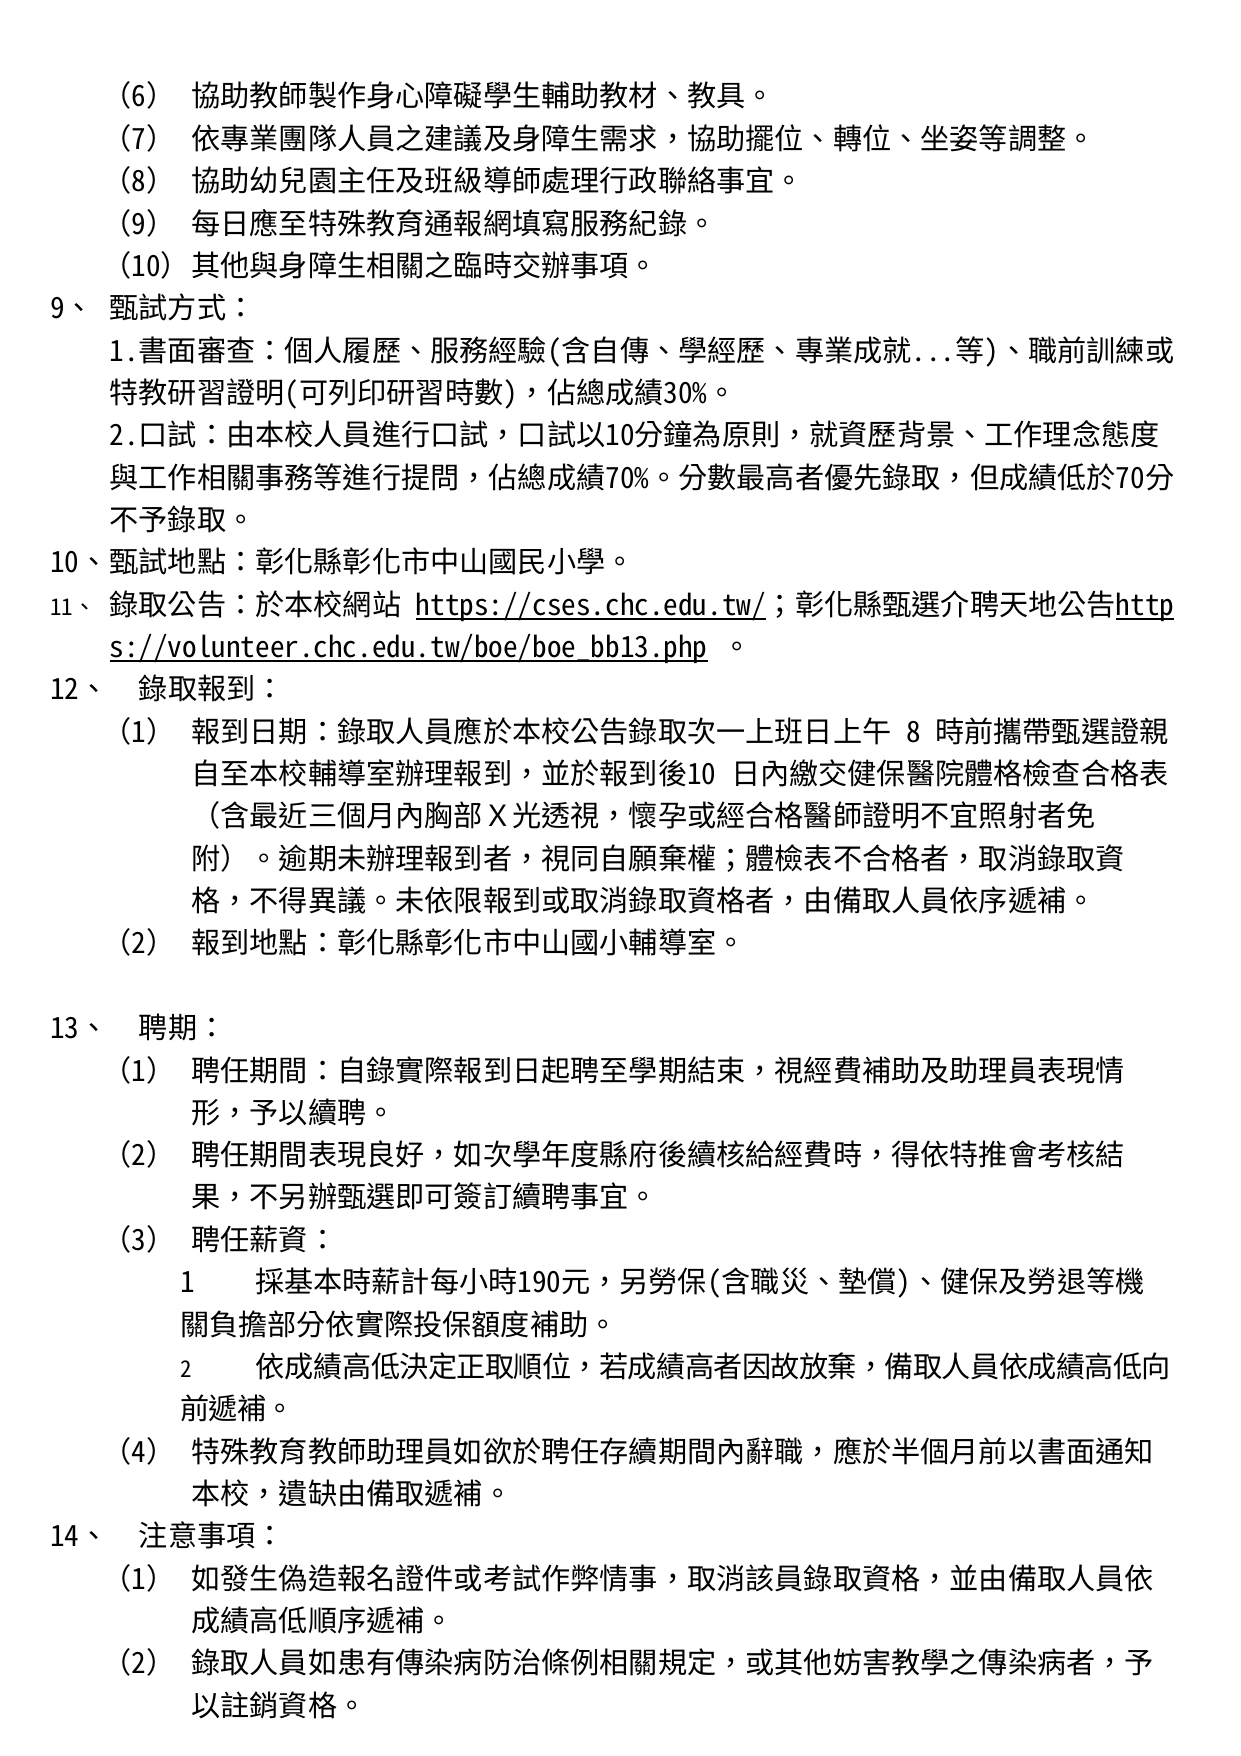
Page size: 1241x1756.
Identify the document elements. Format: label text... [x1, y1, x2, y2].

table_header 聘任期間：自錄實際報到日起聘至學期結束，視經費補助及助理員表現情形，予以續聘。 聘任期間表現良好，如次學年度縣府後續核給經費時，得依特推會考核結果，不另辦甄選即可簽訂續聘事宜。 聘任薪資： 採基本時薪計每小時190元，另勞保(含職災、墊償)、健保及勞退等機關負擔部分依實際投保額度補助。 依成績高低決定正取順位，若成績高者因故放棄，備取人員依成績高低向前遞補。 特殊教育教師助理員如欲於聘任存續期間內辭職，應於半個月前以書面通知本校，遺缺由備取遞補。 [91, 1047, 1182, 1513]
table_header 報到日期：錄取人員應於本校公告錄取次一上班日上午 8 時前攜帶甄選證親自至本校輔導室辦理報到，並於報到後10 日內繳交健保醫院體格檢查合格表（含最近三個月內胸部Ｘ光透視，懷孕或經合格醫師證明不宜照射者免附）。逾期未辦理報到者，視同自願棄權；體檢表不合格者，取消錄取資格，不得異議。未依限報到或取消錄取資格者，由備取人員依序遞補。 報到地點：彰化縣彰化市中山國小輔導室。 [91, 708, 1182, 1004]
list 聘期： [50, 1005, 1182, 1047]
list 注意事項： [50, 1513, 1182, 1555]
list 錄取公告：於本校網站 https://cses.chc.edu.tw/；彰化縣甄選介聘天地公告https://volunteer.chc.edu.tw/boe/boe_bb13.php 。 [50, 581, 1182, 666]
table_header 如發生偽造報名證件或考試作弊情事，取消該員錄取資格，並由備取人員依成績高低順序遞補。 錄取人員如患有傳染病防治條例相關規定，或其他妨害教學之傳染病者，予以註銷資格。 不依規定報到者，視同棄權，遺缺由備取者依成績高低順序遞補。 特殊教育教師助理員有教育人員任用條例第三十一條各款及第三十三條之情事者，取消其資格。 [91, 1555, 1182, 1724]
table_header 身心障礙學生在校生活照顧(包含如廁、飲食、穿著、盥洗等生活細節) 協助教師處理身心障礙學生之突發事件。 在學校相關人員督導下，協助實施學生學習、評量、生活輔導事宜。 維護身心障礙學生參與校外參觀教學活動之安全。 協助身心障礙學生班級教室管理與清潔等事宜。 協助教師製作身心障礙學生輔助教材、教具。 依專業團隊人員之建議及身障生需求，協助擺位、轉位、坐姿等調整。 協助幼兒園主任及班級導師處理行政聯絡事宜。 每日應至特殊教育通報網填寫服務紀錄。 其他與身障生相關之臨時交辦事項。 [91, 73, 1182, 285]
list 甄試方式： 1.書面審查：個人履歷、服務經驗(含自傳、學經歷、專業成就...等)、職前訓練或特教研習證明(可列印研習時數)，佔總成績30%。 2.口試：由本校人員進行口試，口試以10分鐘為原則，就資歷背景、工作理念態度與工作相關事務等進行提問，佔總成績70%。分數最高者優先錄取，但成績低於70分不予錄取。 [50, 285, 1182, 539]
list 甄試地點：彰化縣彰化市中山國民小學。 [50, 539, 1182, 581]
list 錄取報到： [50, 666, 1182, 708]
